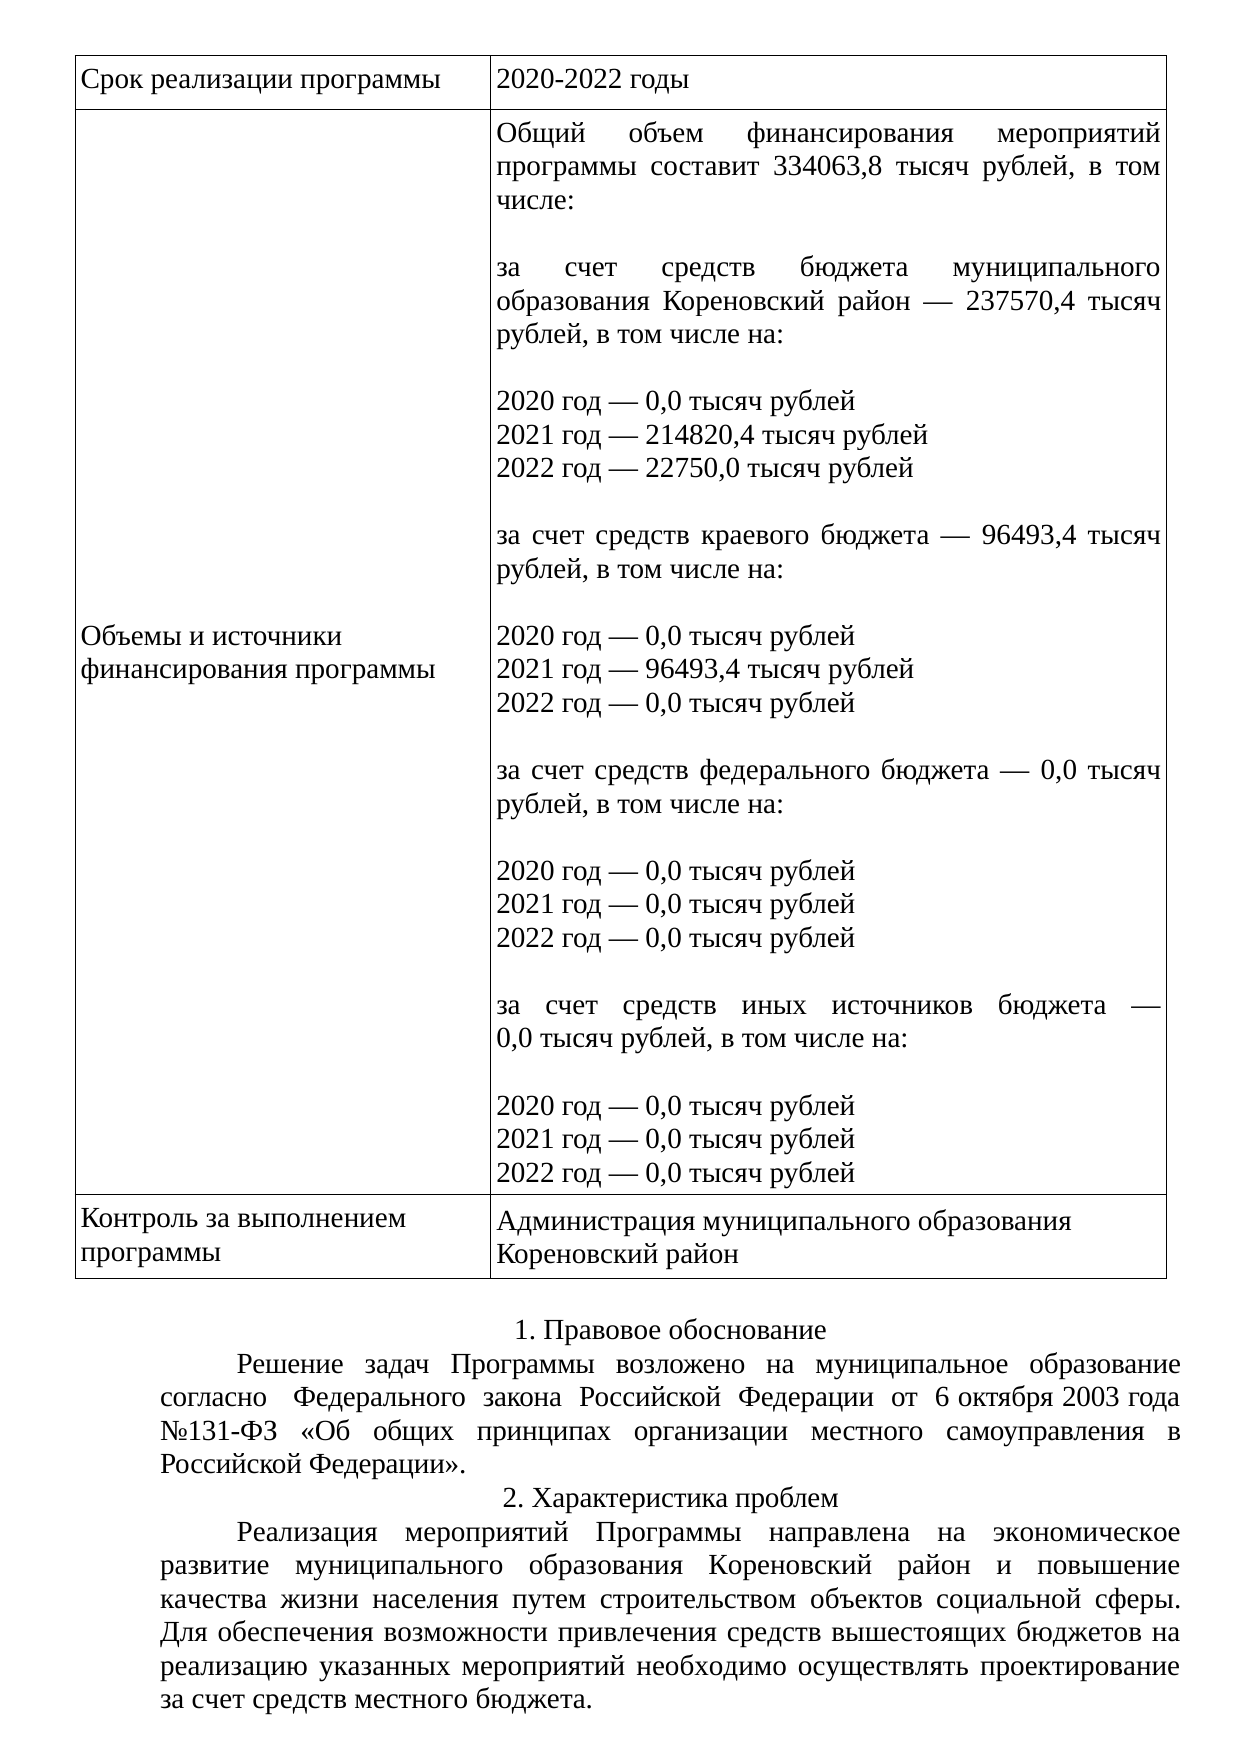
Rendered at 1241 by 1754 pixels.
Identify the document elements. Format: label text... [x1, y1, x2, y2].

text Реализация мероприятий Программы направлена на экономическое развитие муниципального образования Кореновский район и повышение качества жизни населения путем строительством объектов социальной сферы. Для обеспечения возможности привлечения средств вышестоящих бюджетов на реализацию указанных мероприятий необходимо осуществлять проектирование за счет средств местного бюджета. [160, 1514, 1181, 1715]
table_cell Объемы и источники финансирования программы [76, 110, 490, 1194]
table_cell Срок реализации программы [76, 56, 490, 109]
text Решение задач Программы возложено на муниципальное образование согласно Федерального закона Российской Федерации от 6 октября 2003 года №131-ФЗ «Об общих принципах организации местного самоуправления в Российской Федерации». [160, 1346, 1181, 1480]
table_cell 2020-2022 годы [491, 56, 1166, 109]
table_cell Администрация муниципального образования Кореновский район [491, 1195, 1166, 1278]
table_cell Контроль за выполнением программы [76, 1195, 490, 1278]
text 2. Характеристика проблем [160, 1480, 1181, 1514]
table_cell Общий объем финансирования мероприятий программы составит 334063,8 тысяч рублей, в том числе: за счет средств бюджета муниципального образования Кореновский район — 237570,4 тысяч рублей, в том числе на: 2020 год — 0,0 тысяч рублей 2021 год — 214820,4 тысяч рублей 2022 год — 22750,0 тысяч рублей за счет средств краевого бюджета — 96493,4 тысяч рублей, в том числе на: 2020 год — 0,0 тысяч рублей 2021 год — 96493,4 тысяч рублей 2022 год — 0,0 тысяч рублей за счет средств федерального бюджета — 0,0 тысяч рублей, в том числе на: 2020 год — 0,0 тысяч рублей 2021 год — 0,0 тысяч рублей 2022 год — 0,0 тысяч рублей за счет средств иных источников бюджета — 0,0 тысяч рублей, в том числе на: 2020 год — 0,0 тысяч рублей 2021 год — 0,0 тысяч рублей 2022 год — 0,0 тысяч рублей [491, 110, 1166, 1194]
text 1. Правовое обоснование [160, 1312, 1181, 1346]
